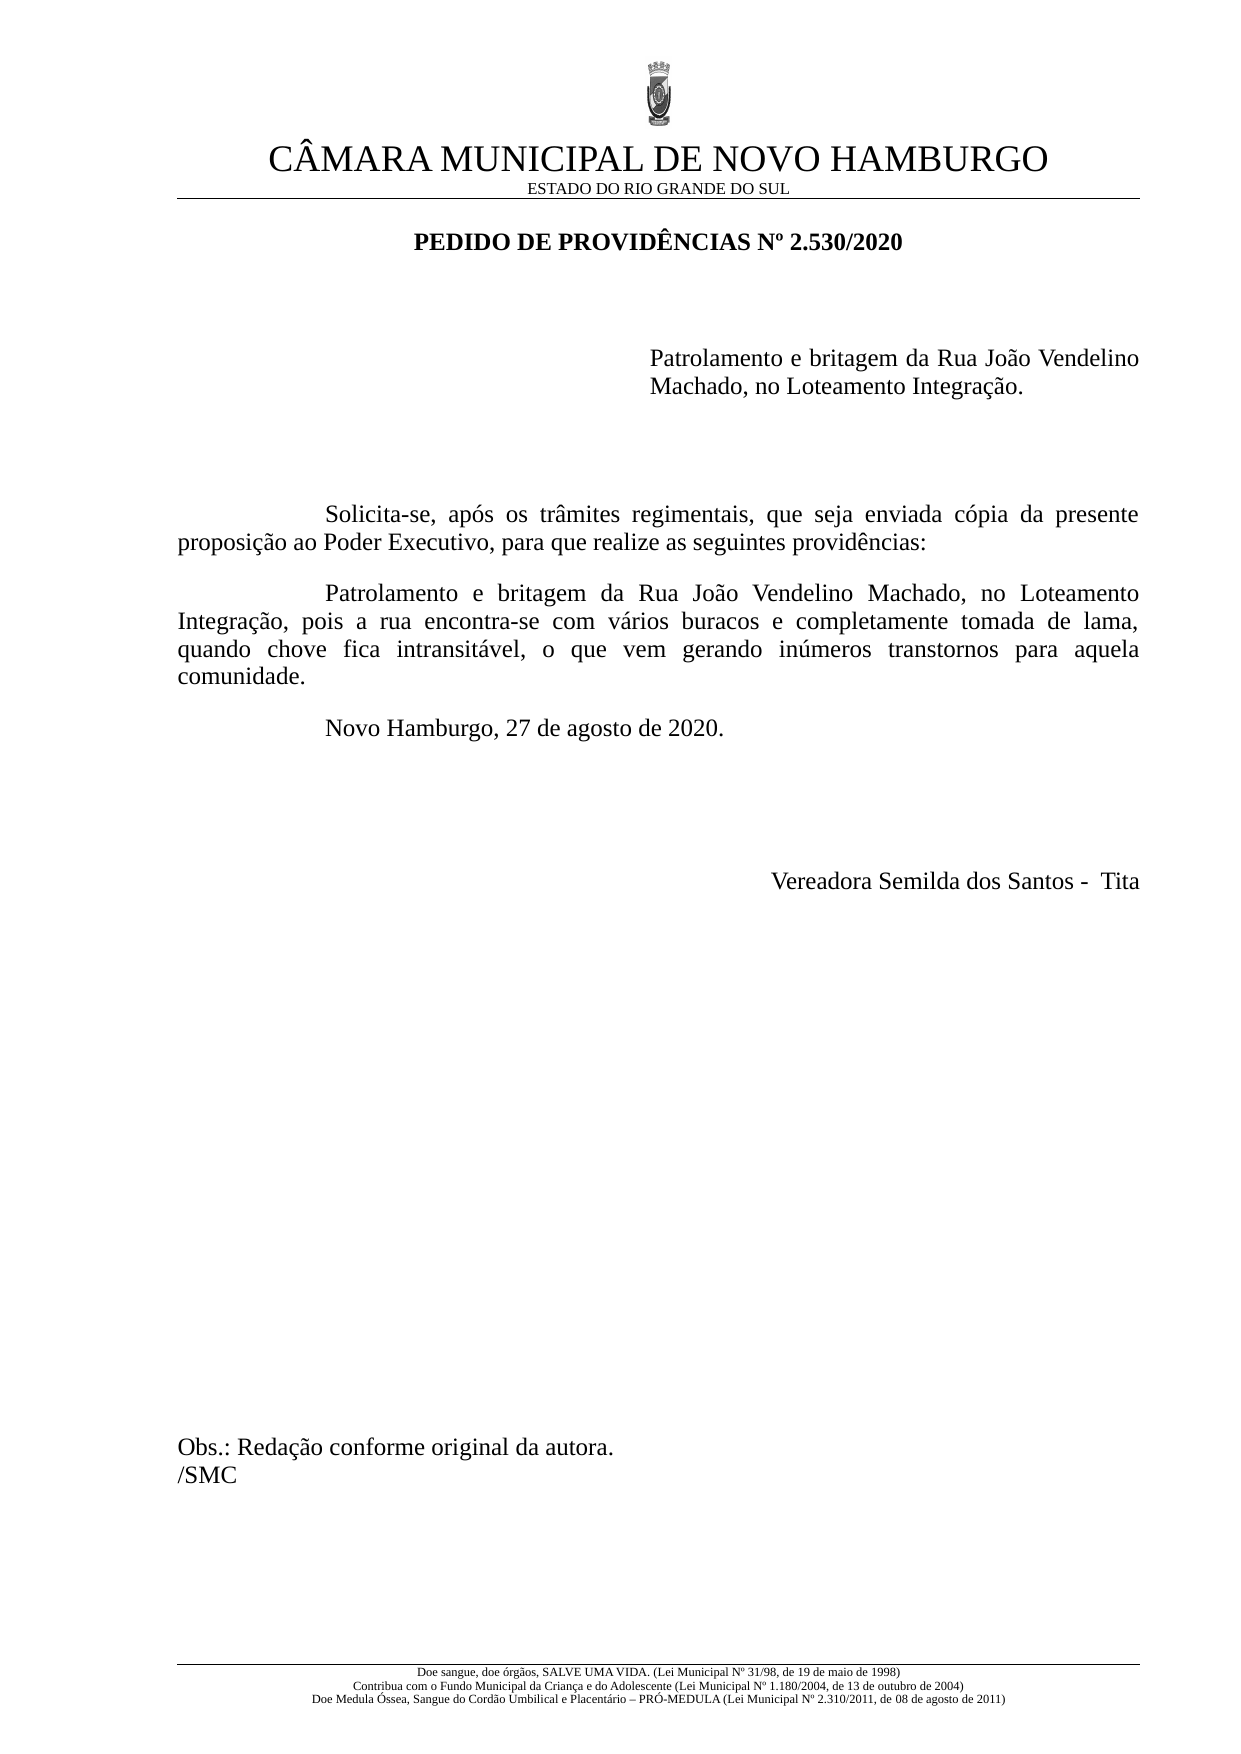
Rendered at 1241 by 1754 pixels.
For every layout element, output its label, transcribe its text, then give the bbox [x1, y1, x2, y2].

text Patrolamento e britagem da Rua João Vendelino Machado, no Loteamento Integração, pois a rua encontra-se com vários buracos e completamente tomada de lama, quando chove fica intransitável, o que vem gerando inúmeros transtornos para aquela comunidade. [177, 579, 1140, 690]
text Patrolamento e britagem da Rua João Vendelino Machado, no Loteamento Integração. [649, 344, 1140, 400]
text Vereadora Semilda dos Santos - Tita [177, 867, 1140, 895]
text PEDIDO DE PROVIDÊNCIAS Nº 2.530/2020 [177, 228, 1140, 256]
text Novo Hamburgo, 27 de agosto de 2020. [177, 714, 1140, 741]
text Solicita-se, após os trâmites regimentais, que seja enviada cópia da presente proposição ao Poder Executivo, para que realize as seguintes providências: [177, 500, 1140, 556]
text Obs.: Redação conforme original da autora. [177, 1433, 1140, 1461]
text /SMC [177, 1461, 1140, 1489]
